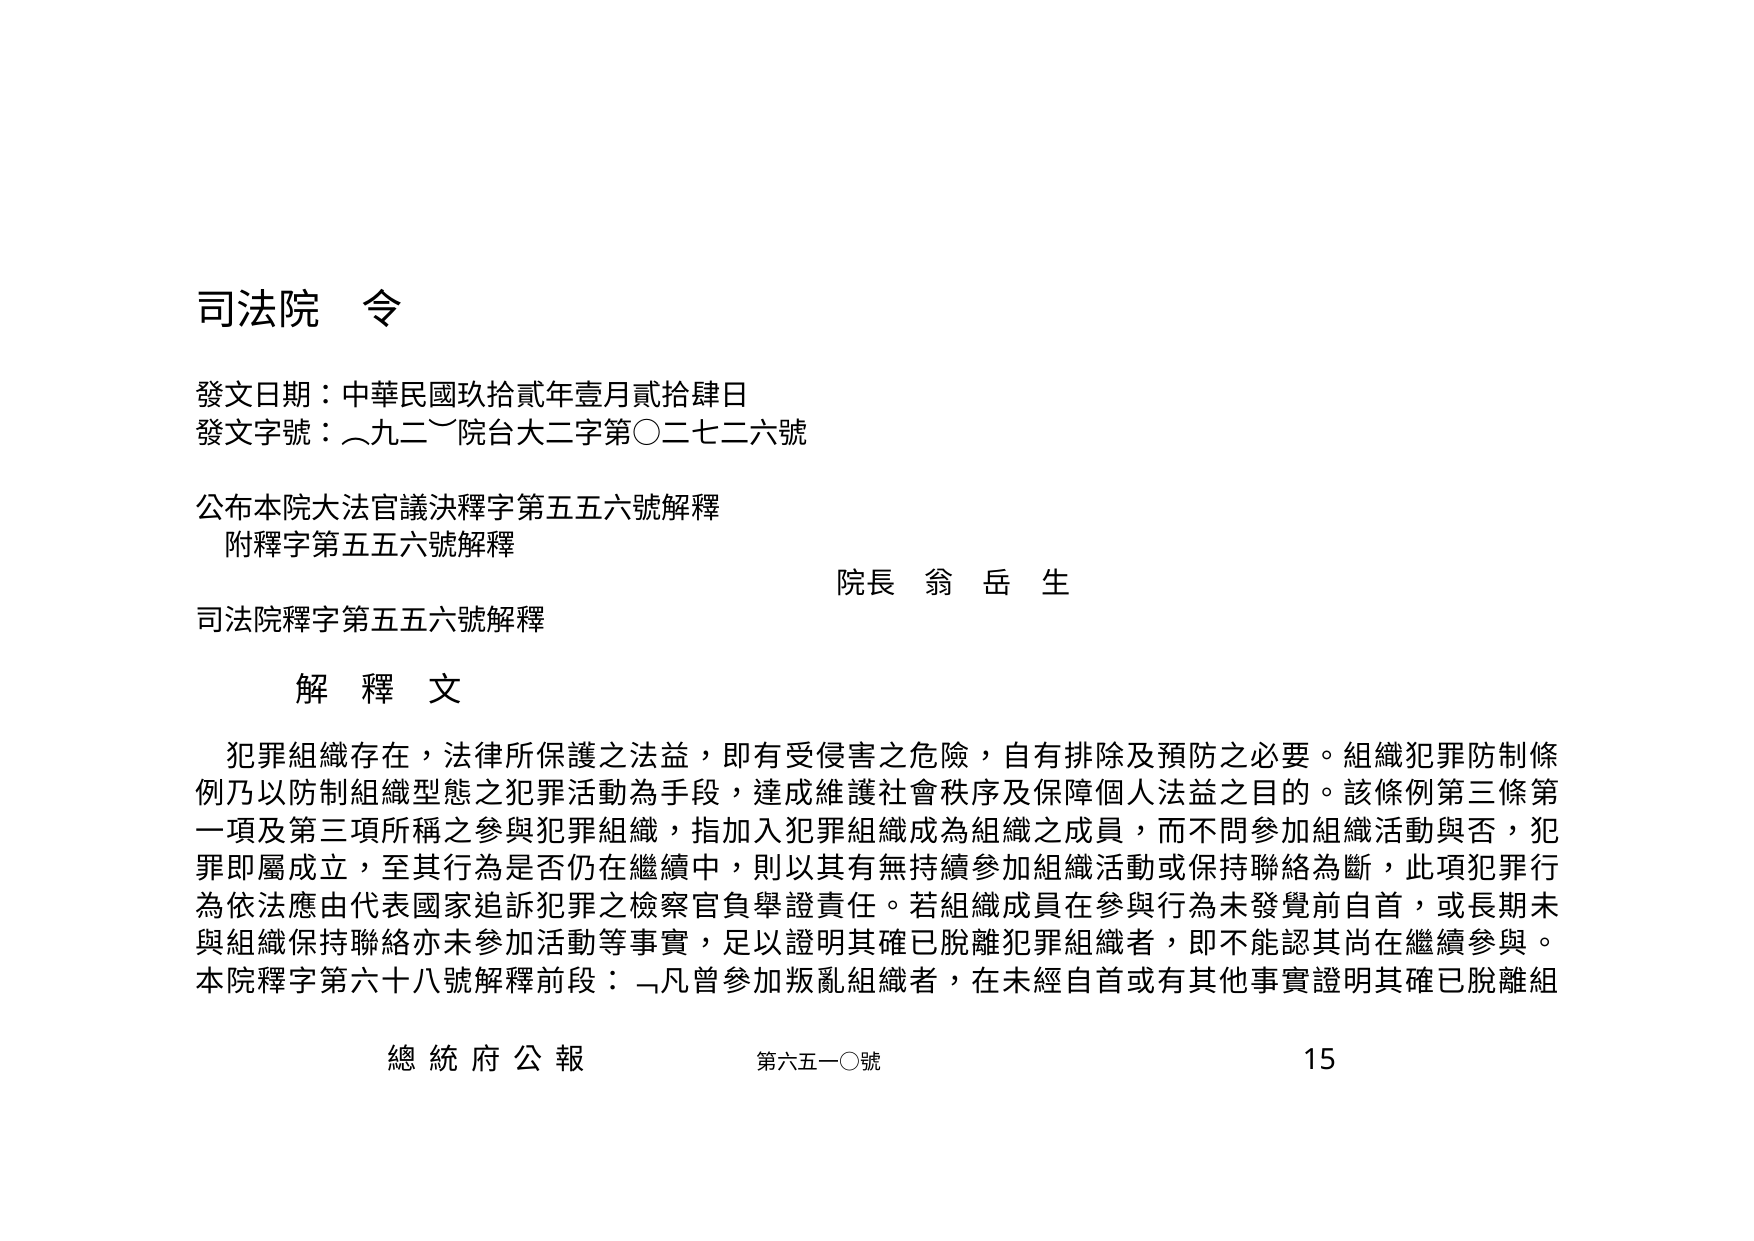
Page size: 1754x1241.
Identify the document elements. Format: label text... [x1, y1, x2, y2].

text 公布本院大法官議決釋字第五五六號解釋 [195, 488, 1559, 526]
text 犯罪組織存在，法律所保護之法益，即有受侵害之危險，自有排除及預防之必要。組織犯罪防制條例乃以防制組織型態之犯罪活動為手段，達成維護社會秩序及保障個人法益之目的。該條例第三條第一項及第三項所稱之參與犯罪組織，指加入犯罪組織成為組織之成員，而不問參加組織活動與否，犯罪即屬成立，至其行為是否仍在繼續中，則以其有無持續參加組織活動或保持聯絡為斷，此項犯罪行為依法應由代表國家追訴犯罪之檢察官負舉證責任。若組織成員在參與行為未發覺前自首，或長期未與組織保持聯絡亦未參加活動等事實，足以證明其確已脫離犯罪組織者，即不能認其尚在繼續參與。本院釋字第六十八號解釋前段：﹁凡曾參加叛亂組織者，在未經自首或有其他事實證明其確已脫離組 [195, 736, 1559, 999]
text 發文日期：中華民國玖拾貳年壹月貳拾肆日 [195, 376, 1559, 413]
text 附釋字第五五六號解釋 [195, 526, 1559, 563]
text 院長 翁 岳 生 [195, 563, 1559, 601]
text 司法院釋字第五五六號解釋 [195, 601, 1559, 638]
text 司法院 令 [195, 294, 1559, 332]
text 發文字號：︵九二︶院台大二字第○二七二六號 [195, 413, 1559, 451]
text 解 釋 文 [195, 663, 1559, 711]
